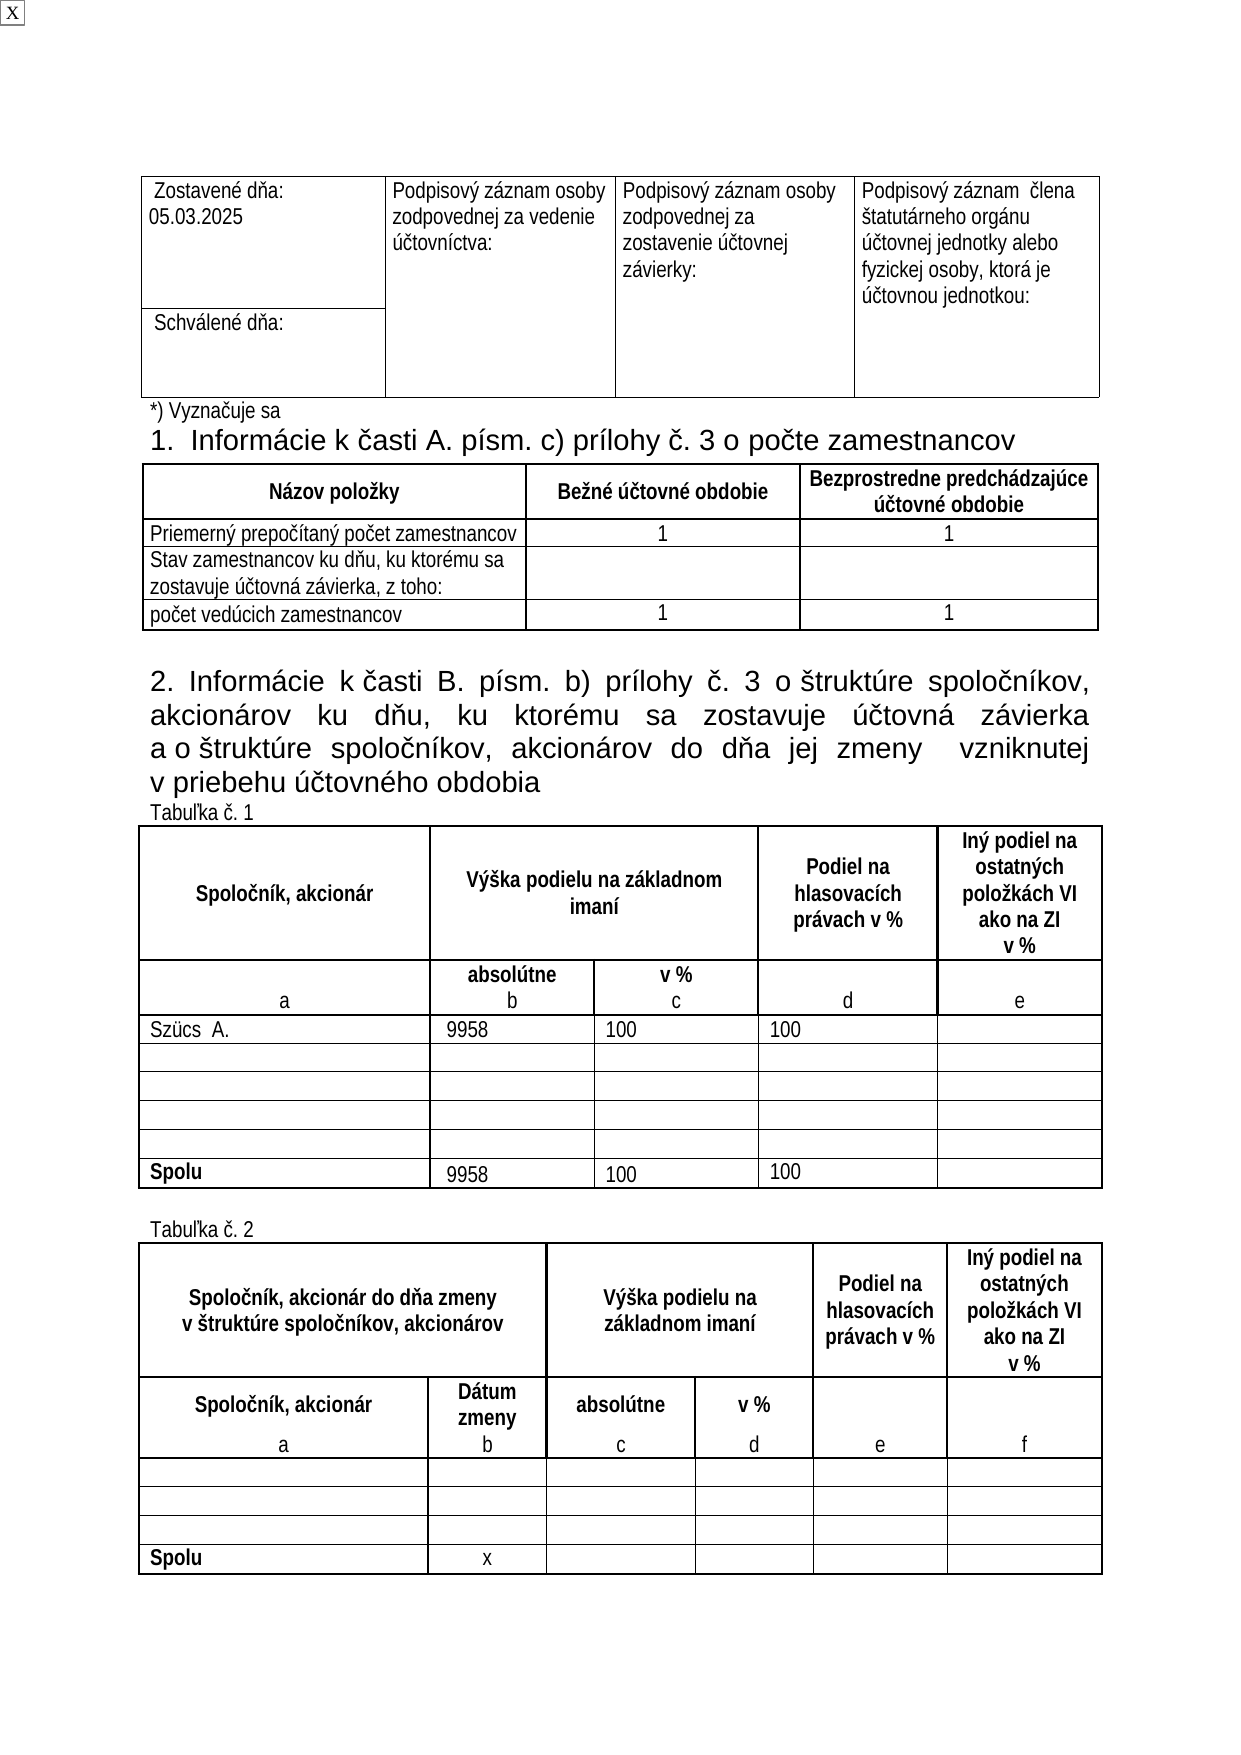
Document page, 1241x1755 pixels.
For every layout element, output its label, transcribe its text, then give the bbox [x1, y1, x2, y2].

table_cell Spolu [140, 1159, 429, 1187]
table_cell [547, 1545, 695, 1573]
table_cell c [548, 1431, 694, 1457]
table_cell [541, 150, 570, 176]
table_cell [429, 1459, 546, 1486]
table_cell [140, 1072, 429, 1100]
table_cell [948, 1459, 1101, 1486]
table_cell 9958 [431, 1159, 594, 1187]
table_cell [855, 308, 1099, 397]
table_header Názov položky [144, 465, 525, 518]
table_cell [429, 1516, 546, 1544]
table_cell [700, 150, 730, 176]
table_cell Spolu [140, 1545, 427, 1573]
table_cell 100 [759, 1016, 937, 1042]
table_cell [814, 1459, 947, 1486]
table_header Podiel na hlasovacích právach v % [759, 827, 936, 959]
table_cell [547, 1459, 695, 1486]
table_cell Podpisový záznam osoby zodpovednej za vedenie účtovníctva: [386, 177, 615, 308]
table_cell a [140, 987, 429, 1013]
table_cell [547, 1487, 695, 1515]
table_cell [832, 150, 860, 176]
table_header Spoločník, akcionár do dňa zmeny v štruktúre spoločníkov, akcionárov [140, 1244, 545, 1376]
table_cell b [429, 1431, 545, 1457]
table_cell [759, 1101, 937, 1129]
table_cell f [948, 1431, 1101, 1457]
text *) Vyznačuje sa [150, 398, 1090, 423]
table_header Podiel na hlasovacích právach v % [814, 1244, 946, 1376]
table_cell [948, 1487, 1101, 1515]
table_cell Szücs A. [140, 1016, 429, 1042]
table_cell Stav zamestnancov ku dňu, ku ktorému sa zostavuje účtovná závierka, z toho: [144, 547, 525, 599]
table_cell [547, 1516, 695, 1544]
table_cell Spoločník, akcionár [140, 1378, 427, 1431]
table_header Výška podielu na základnom imaní [548, 1244, 812, 1376]
table_cell 1 [801, 520, 1097, 546]
table_cell [140, 1044, 429, 1071]
table_cell [491, 150, 517, 176]
table_cell [595, 1130, 758, 1158]
table_cell [570, 150, 593, 176]
table_cell [441, 150, 466, 176]
table_cell [595, 1072, 758, 1100]
table_cell absolútne [548, 1378, 694, 1431]
table_cell 100 [595, 1159, 758, 1187]
table_cell [1034, 150, 1052, 176]
table_cell [915, 150, 950, 176]
table_cell [595, 1044, 758, 1071]
table_cell 100 [759, 1159, 937, 1187]
table_cell 9958 [431, 1016, 594, 1042]
table_cell [938, 1072, 1101, 1100]
table_cell [938, 1016, 1101, 1042]
table_cell 100 [595, 1016, 758, 1042]
table_cell [938, 1159, 1101, 1187]
table_cell [887, 150, 915, 176]
table_cell 1 [527, 520, 799, 546]
table_cell [310, 150, 335, 176]
table_cell b [431, 987, 593, 1013]
table_header Iný podiel na ostatných položkách VI ako na ZI v % [939, 827, 1101, 959]
table_cell [759, 1130, 937, 1158]
table_cell [620, 150, 644, 176]
table_cell [1052, 150, 1077, 176]
table_cell 1 [527, 600, 799, 629]
table_cell [759, 961, 936, 987]
table_cell [814, 1378, 946, 1431]
table_cell [360, 150, 385, 176]
table_cell [696, 1487, 813, 1515]
table_cell [385, 150, 413, 176]
table_cell [527, 547, 799, 599]
table_cell [595, 1101, 758, 1129]
table_cell [517, 150, 541, 176]
table_cell d [759, 987, 936, 1013]
table_cell [759, 150, 782, 176]
table_cell Priemerný prepočítaný počet zamestnancov [144, 520, 525, 546]
table_cell Zostavené dňa: 05.03.2025 [142, 177, 385, 308]
table_cell [938, 1101, 1101, 1129]
table_cell [696, 1545, 813, 1573]
table_cell [759, 1072, 937, 1100]
table_cell [1006, 150, 1034, 176]
table_cell [140, 1101, 429, 1129]
table_cell [1077, 150, 1099, 176]
table_cell Podpisový záznam člena štatutárneho orgánu účtovnej jednotky alebo fyzickej osoby, ktorá je účtovnou jednotkou: [855, 177, 1099, 308]
table_cell [141, 150, 172, 176]
table_cell v % [595, 961, 757, 987]
table_cell [140, 1516, 427, 1544]
table_cell [616, 308, 854, 397]
table_cell [431, 1130, 594, 1158]
table_cell [431, 1101, 594, 1129]
title 1. Informácie k časti A. písm. c) prílohy č. 3 o počte zamestnancov [150, 423, 1090, 457]
table_cell [335, 150, 360, 176]
table_cell [938, 1044, 1101, 1071]
table_cell [140, 1487, 427, 1515]
table_cell [696, 1459, 813, 1486]
table_cell [938, 1130, 1101, 1158]
table_cell Schválené dňa: [142, 309, 385, 397]
table_cell [939, 961, 1101, 987]
table_cell [814, 1487, 947, 1515]
table_header Bežné účtovné obdobie [527, 465, 799, 518]
table_cell [386, 308, 615, 397]
table_cell v % [696, 1378, 812, 1431]
table_cell [759, 1044, 937, 1071]
table_cell [431, 1072, 594, 1100]
table_cell [806, 150, 832, 176]
table_cell počet vedúcich zamestnancov [144, 600, 525, 629]
text Tabuľka č. 1 [150, 798, 1090, 825]
table_cell e [939, 987, 1101, 1013]
table_cell [429, 1487, 546, 1515]
table_cell a [140, 1431, 427, 1457]
table_cell e [814, 1431, 946, 1457]
table_cell [696, 1516, 813, 1544]
table_cell [285, 150, 310, 176]
table_cell [594, 150, 620, 176]
table_cell d [696, 1431, 812, 1457]
table_cell [948, 1516, 1101, 1544]
text Tabuľka č. 2 [150, 1216, 1090, 1242]
table_cell [948, 1545, 1101, 1573]
table_cell [140, 1459, 427, 1486]
table_cell [950, 150, 978, 176]
table_cell [814, 1545, 947, 1573]
table_cell [234, 150, 258, 176]
table_cell [140, 1130, 429, 1158]
table_cell [172, 150, 200, 176]
table_cell [679, 150, 700, 176]
table_cell absolútne [431, 961, 593, 987]
table_cell Dátum zmeny [429, 1378, 545, 1431]
table_header Iný podiel na ostatných položkách VI ako na ZI v % [948, 1244, 1101, 1376]
table_cell [801, 547, 1097, 599]
table_cell [948, 1378, 1101, 1431]
table_header Výška podielu na základnom imaní [431, 827, 757, 959]
table_cell [466, 150, 491, 176]
table_cell [860, 150, 887, 176]
table_cell [431, 1044, 594, 1071]
table_cell c [595, 987, 757, 1013]
table_cell [200, 150, 234, 176]
table_header Bezprostredne predchádzajúce účtovné obdobie [801, 465, 1097, 518]
table_cell [258, 150, 285, 176]
table_cell Podpisový záznam osoby zodpovednej za zostavenie účtovnej závierky: [616, 177, 854, 308]
table_cell [644, 150, 678, 176]
table_cell [413, 150, 441, 176]
table_cell [140, 961, 429, 987]
table_cell [978, 150, 1006, 176]
table_cell x [429, 1545, 546, 1573]
table_cell [782, 150, 806, 176]
title 2. Informácie k časti B. písm. b) prílohy č. 3 o štruktúre spoločníkov, akcionárov ku dňu, ku ktorému sa zostavuje účtovná závierka a o štruktúre spoločníkov, akcionárov do dňa jej zmeny vzniknutej v priebehu účtovného obdobia [150, 664, 1090, 798]
table_header Spoločník, akcionár [140, 827, 429, 959]
table_cell [730, 150, 759, 176]
table_cell 1 [801, 600, 1097, 629]
table_cell [814, 1516, 947, 1544]
